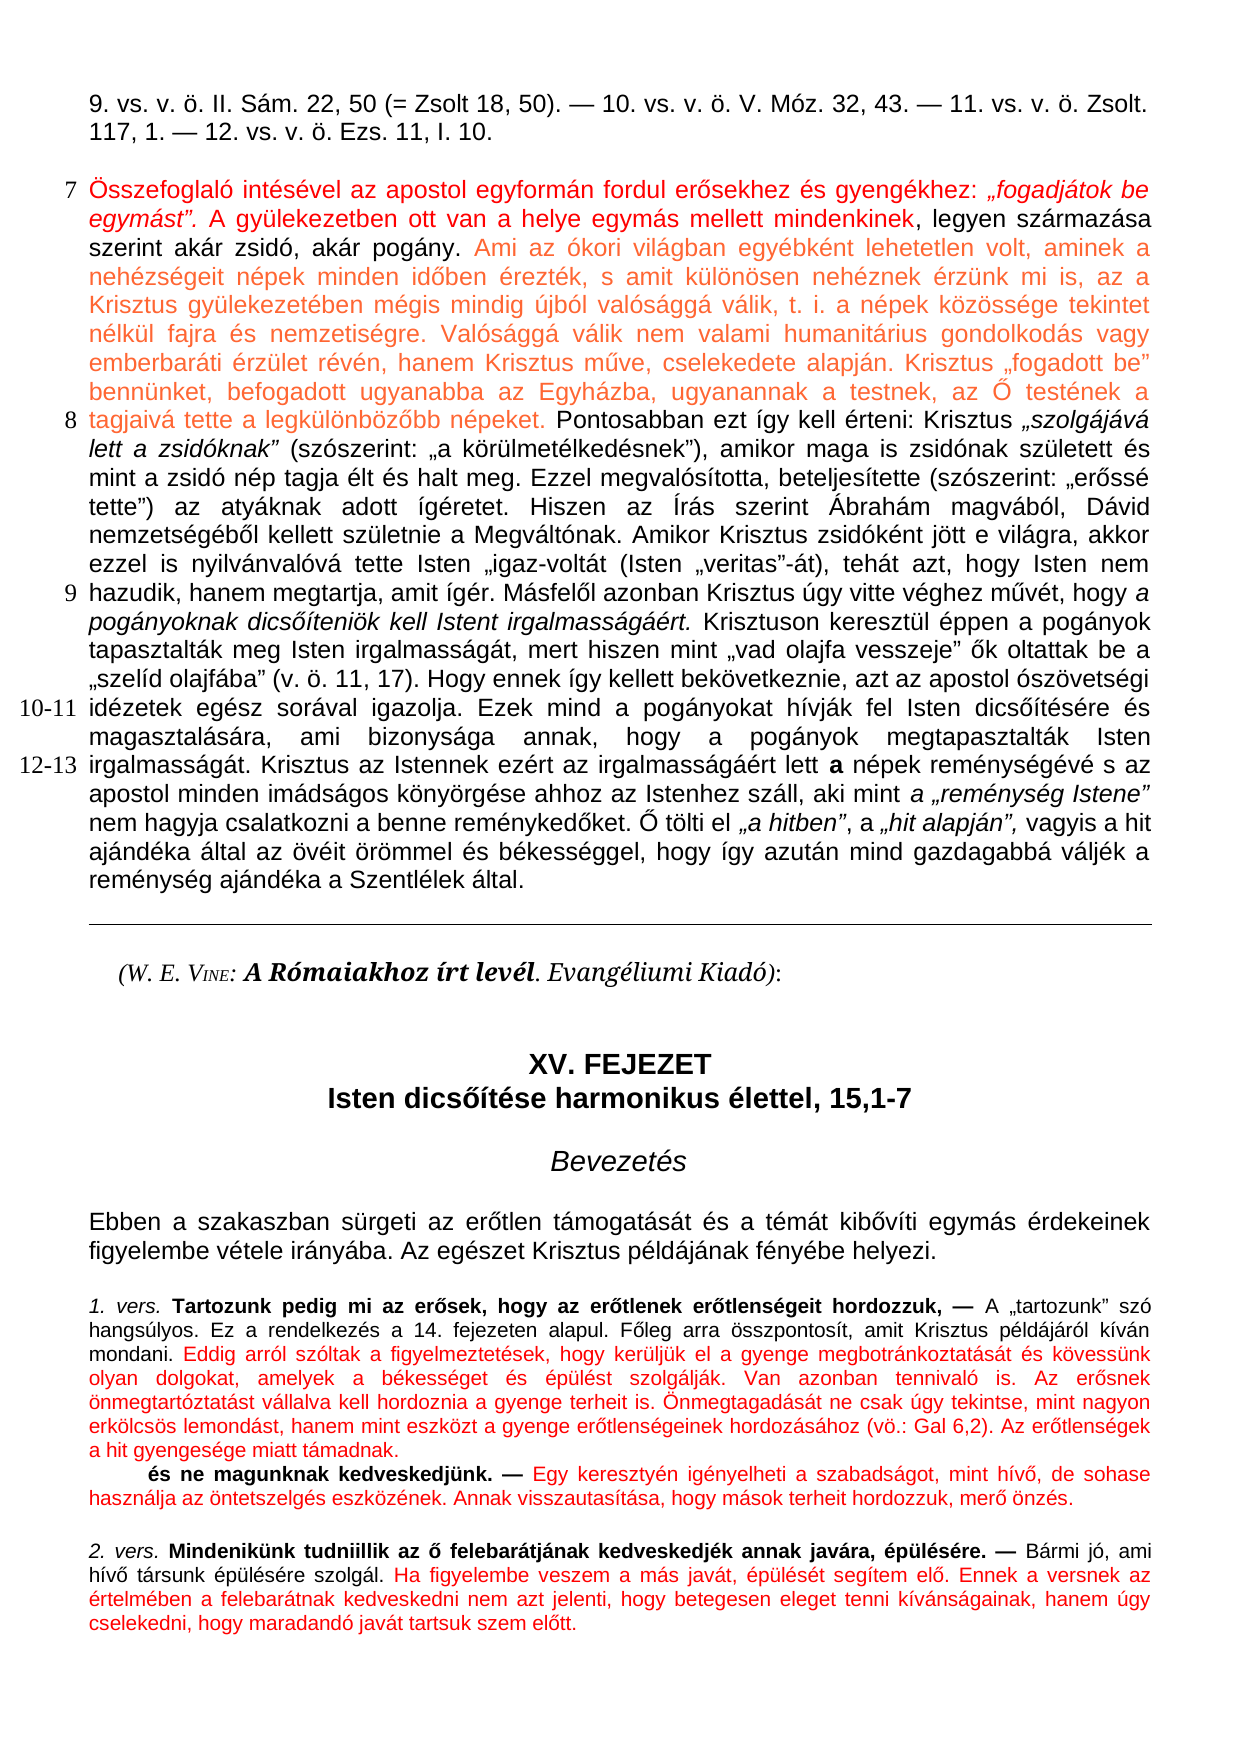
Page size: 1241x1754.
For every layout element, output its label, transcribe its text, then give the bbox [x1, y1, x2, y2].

text 8 [32, 406, 77, 434]
text 10-11 [18, 693, 77, 722]
text (W. E. Vine: A Rómaiakhoz írt levél. Evangéliumi Kiadó): [88, 925, 1152, 1018]
text és ne magunknak kedveskedjünk. — Egy keresztyén igényelheti a szabadságot, mint hívő, de sohase használja az öntetszelgés eszközének. Annak visszautasítása, hogy mások terheit hordozzuk, merő önzés. [88, 1462, 1152, 1510]
text Bevezetés [88, 1144, 1152, 1178]
text 1. vers. Tartozunk pedig mi az erősek, hogy az erőtlenek erőtlenségeit hordozzuk, — A „tartozunk” szó hangsúlyos. Ez a rendelkezés a 14. fejezeten alapul. Főleg arra összpontosít, amit Krisztus példájáról kíván mondani. Eddig arról szóltak a figyelmeztetések, hogy kerüljük el a gyenge megbotránkoztatását és kövessünk olyan dolgokat, amelyek a békességet és épülést szolgálják. Van azonban tennivaló is. Az erősnek önmegtartóztatást vállalva kell hordoznia a gyenge terheit is. Önmegtagadását ne csak úgy tekintse, mint nagyon erkölcsös lemondást, hanem mint eszközt a gyenge erőtlenségeinek hordozásához (vö.: Gal 6,2). Az erőtlenségek a hit gyengesége miatt támadnak. [88, 1294, 1152, 1462]
text 9 [32, 578, 77, 607]
text 9. vs. v. ö. II. Sám. 22, 50 (= Zsolt 18, 50). — 10. vs. v. ö. V. Móz. 32, 43. — 11. vs. v. ö. Zsolt. 117, 1. — 12. vs. v. ö. Ezs. 11, I. 10. [88, 88, 1152, 146]
text Ebben a szakaszban sürgeti az erőtlen támogatását és a témát kibővíti egymás érdekeinek figyelembe vétele irányába. Az egészet Krisztus példájának fényébe helyezi. [88, 1207, 1152, 1265]
text 12-13 [18, 751, 77, 779]
text 7 [32, 176, 77, 204]
text Összefoglaló intésével az apostol egyformán fordul erősekhez és gyengékhez: „fogadjátok be egymást”. A gyülekezetben ott van a helye egymás mellett mindenkinek, legyen származása szerint akár zsidó, akár pogány. Ami az ókori világban egyébként lehetetlen volt, aminek a nehézségeit népek minden időben érezték, s amit különösen nehéznek érzünk mi is, az a Krisztus gyülekezetében mégis mindig újból valósággá válik, t. i. a népek közössége tekintet nélkül fajra és nemzetiségre. Valósággá válik nem valami humanitárius gondolkodás vagy emberbaráti érzület révén, hanem Krisztus műve, cselekedete alapján. Krisztus „fogadott be” bennünket, befogadott ugyanabba az Egyházba, ugyanannak a testnek, az Ő testének a tagjaivá tette a legkülönbözőbb népeket. Pontosabban ezt így kell érteni: Krisztus „szolgájává lett a zsidóknak” (szószerint: „a körülmetélkedésnek”), amikor maga is zsidónak született és mint a zsidó nép tagja élt és halt meg. Ezzel megvalósította, beteljesítette (szószerint: „erőssé tette”) az atyáknak adott ígéretet. Hiszen az Írás szerint Ábrahám magvából, Dávid nemzetségéből kellett születnie a Megváltónak. Amikor Krisztus zsidóként jött e világra, akkor ezzel is nyilvánvalóvá tette Isten „igaz-voltát (Isten „veritas”-át), tehát azt, hogy Isten nem hazudik, hanem megtartja, amit ígér. Másfelől azonban Krisztus úgy vitte véghez művét, hogy a pogányoknak dicsőíteniök kell Istent irgalmasságáért. Krisztuson keresztül éppen a pogányok tapasztalták meg Isten irgalmasságát, mert hiszen mint „vad olajfa vesszeje” ők oltattak be a „szelíd olajfába” (v. ö. 11, 17). Hogy ennek így kellett bekövetkeznie, azt az apostol ószövetségi idézetek egész sorával igazolja. Ezek mind a pogányokat hívják fel Isten dicsőítésére és magasztalására, ami bizonysága annak, hogy a pogányok megtapasztalták Isten irgalmasságát. Krisztus az Istennek ezért az irgalmasságáért lett a népek reménységévé s az apostol minden imádságos könyörgése ahhoz az Istenhez száll, aki mint a „reménység Istene” nem hagyja csalatkozni a benne reménykedőket. Ő tölti el „a hitben”, a „hit alapján”, vagyis a hit ajándéka által az övéit örömmel és békességgel, hogy így azután mind gazdagabbá váljék a reménység ajándéka a Szentlélek által. [88, 176, 1152, 894]
text 2. vers. Mindenikünk tudniillik az ő felebarátjának kedveskedjék annak javára, épülésére. — Bármi jó, ami hívő társunk épülésére szolgál. Ha figyelembe veszem a más javát, épülését segítem elő. Ennek a versnek az értelmében a felebarátnak kedveskedni nem azt jelenti, hogy betegesen eleget tenni kívánságainak, hanem úgy cselekedni, hogy maradandó javát tartsuk szem előtt. [88, 1539, 1152, 1635]
text XV. FEJEZET Isten dicsőítése harmonikus élettel, 15,1-7 [88, 1047, 1152, 1115]
